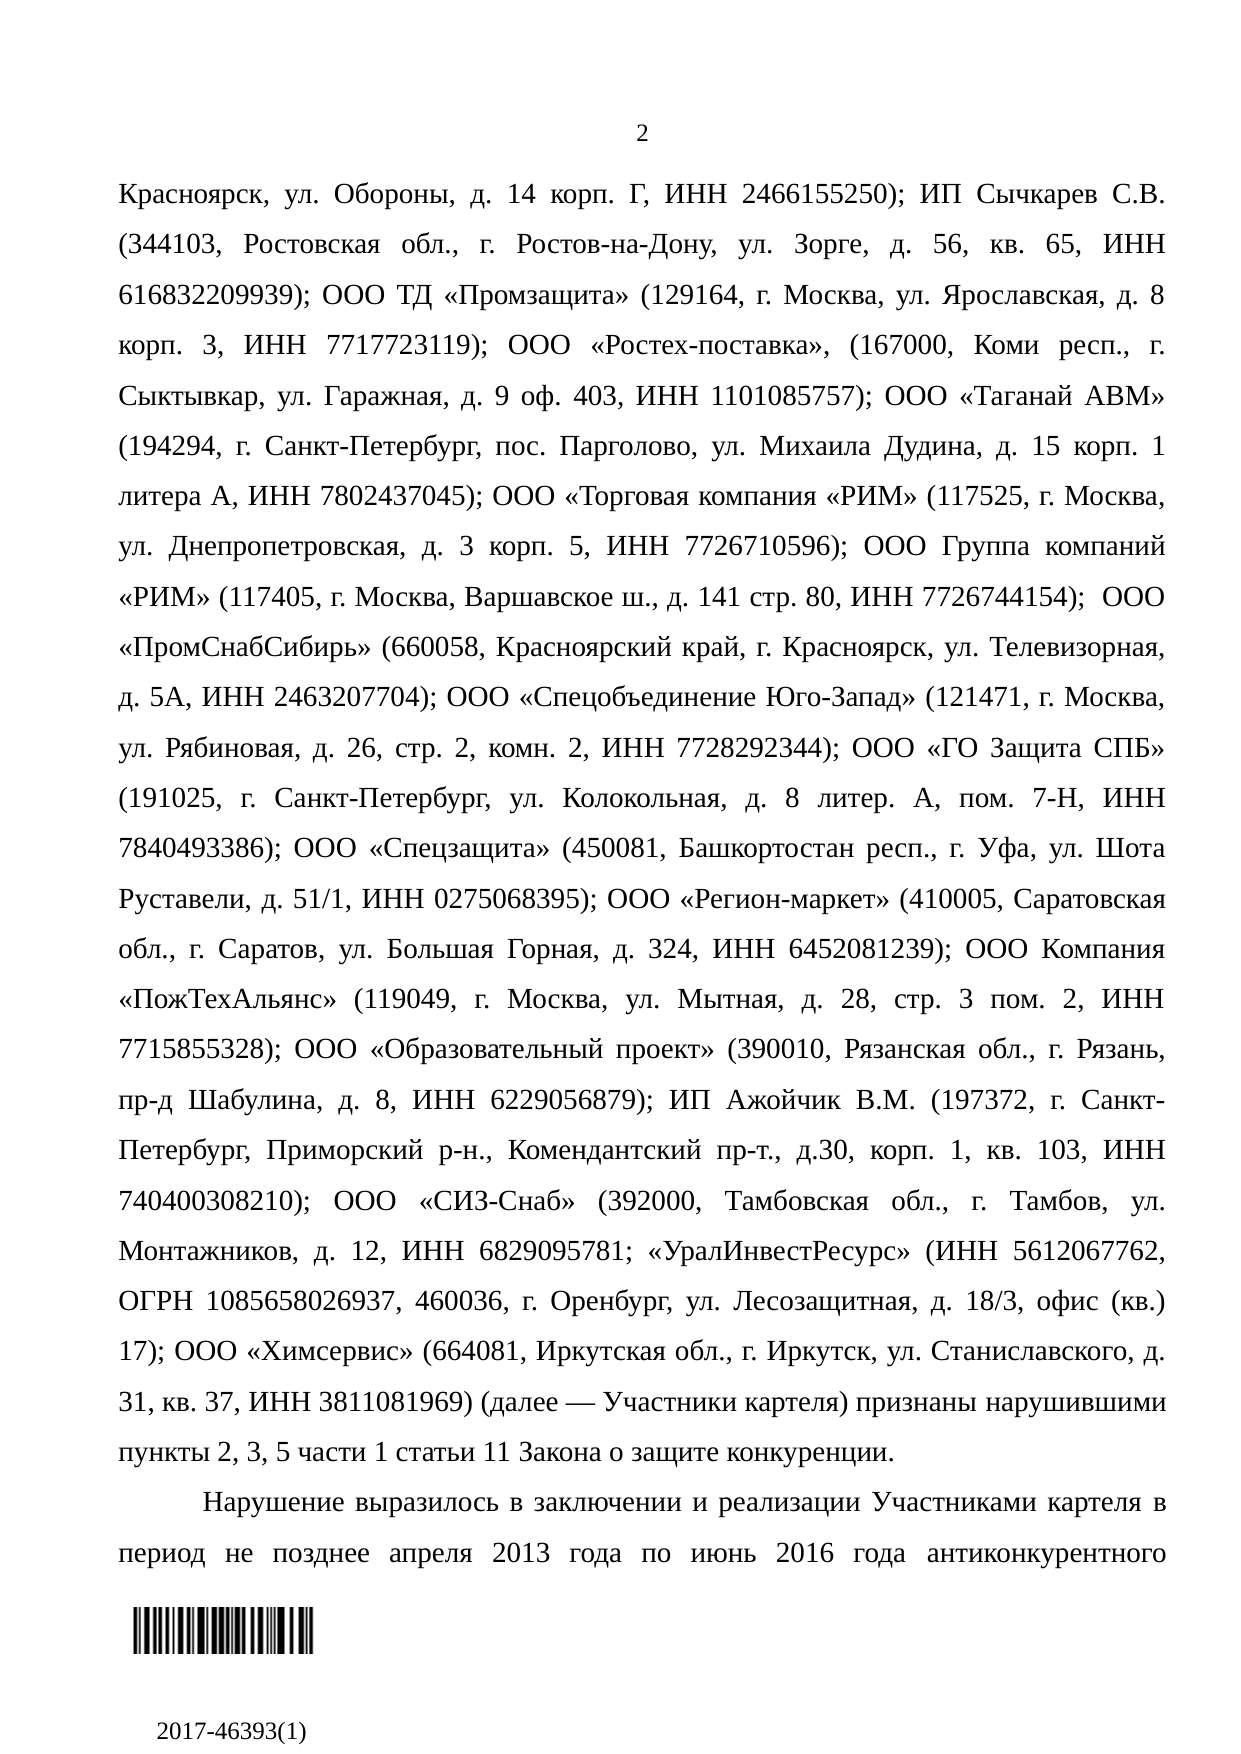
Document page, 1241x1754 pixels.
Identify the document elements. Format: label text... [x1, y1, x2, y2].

picture [118, 1607, 331, 1654]
text Красноярск, ул. Обороны, д. 14 корп. Г, ИНН 2466155250); ИП Сычкарев С.В. (344103, Ростовская обл., г. Ростов-на-Дону, ул. Зорге, д. 56, кв. 65, ИНН 616832209939); ООО ТД «Промзащита» (129164, г. Москва, ул. Ярославская, д. 8 корп. 3, ИНН 7717723119); ООО «Ростех-поставка», (167000, Коми респ., г. Сыктывкар, ул. Гаражная, д. 9 оф. 403, ИНН 1101085757); ООО «Таганай АВМ» (194294, г. Санкт-Петербург, пос. Парголово, ул. Михаила Дудина, д. 15 корп. 1 литера А, ИНН 7802437045); ООО «Торговая компания «РИМ» (117525, г. Москва, ул. Днепропетровская, д. 3 корп. 5, ИНН 7726710596); ООО Группа компаний «РИМ» (117405, г. Москва, Варшавское ш., д. 141 стр. 80, ИНН 7726744154); ООО «ПромСнабСибирь» (660058, Красноярский край, г. Красноярск, ул. Телевизорная, д. 5А, ИНН 2463207704); ООО «Спецобъединение Юго-Запад» (121471, г. Москва, ул. Рябиновая, д. 26, стр. 2, комн. 2, ИНН 7728292344); ООО «ГО Защита СПБ» (191025, г. Санкт-Петербург, ул. Колокольная, д. 8 литер. А, пом. 7-Н, ИНН 7840493386); ООО «Спецзащита» (450081, Башкортостан респ., г. Уфа, ул. Шота Руставели, д. 51/1, ИНН 0275068395); ООО «Регион-маркет» (410005, Саратовская обл., г. Саратов, ул. Большая Горная, д. 324, ИНН 6452081239); ООО Компания «ПожТехАльянс» (119049, г. Москва, ул. Мытная, д. 28, стр. 3 пом. 2, ИНН 7715855328); ООО «Образовательный проект» (390010, Рязанская обл., г. Рязань, пр-д Шабулина, д. 8, ИНН 6229056879); ИП Ажойчик В.М. (197372, г. Санкт-Петербург, Приморский р-н., Комендантский пр-т., д.30, корп. 1, кв. 103, ИНН 740400308210); ООО «СИЗ-Снаб» (392000, Тамбовская обл., г. Тамбов, ул. Монтажников, д. 12, ИНН 6829095781; «УралИнвестРесурс» (ИНН 5612067762, ОГРН 1085658026937, 460036, г. Оренбург, ул. Лесозащитная, д. 18/3, офис (кв.) 17); ООО «Химсервис» (664081, Иркутская обл., г. Иркутск, ул. Станиславского, д. 31, кв. 37, ИНН 3811081969) (далее — Участники картеля) признаны нарушившими пункты 2, 3, 5 части 1 статьи 11 Закона о защите конкуренции. [118, 176, 1167, 1468]
text Нарушение выразилось в заключении и реализации Участниками картеля в период не позднее апреля 2013 года по июнь 2016 года антиконкурентного [118, 1484, 1167, 1568]
